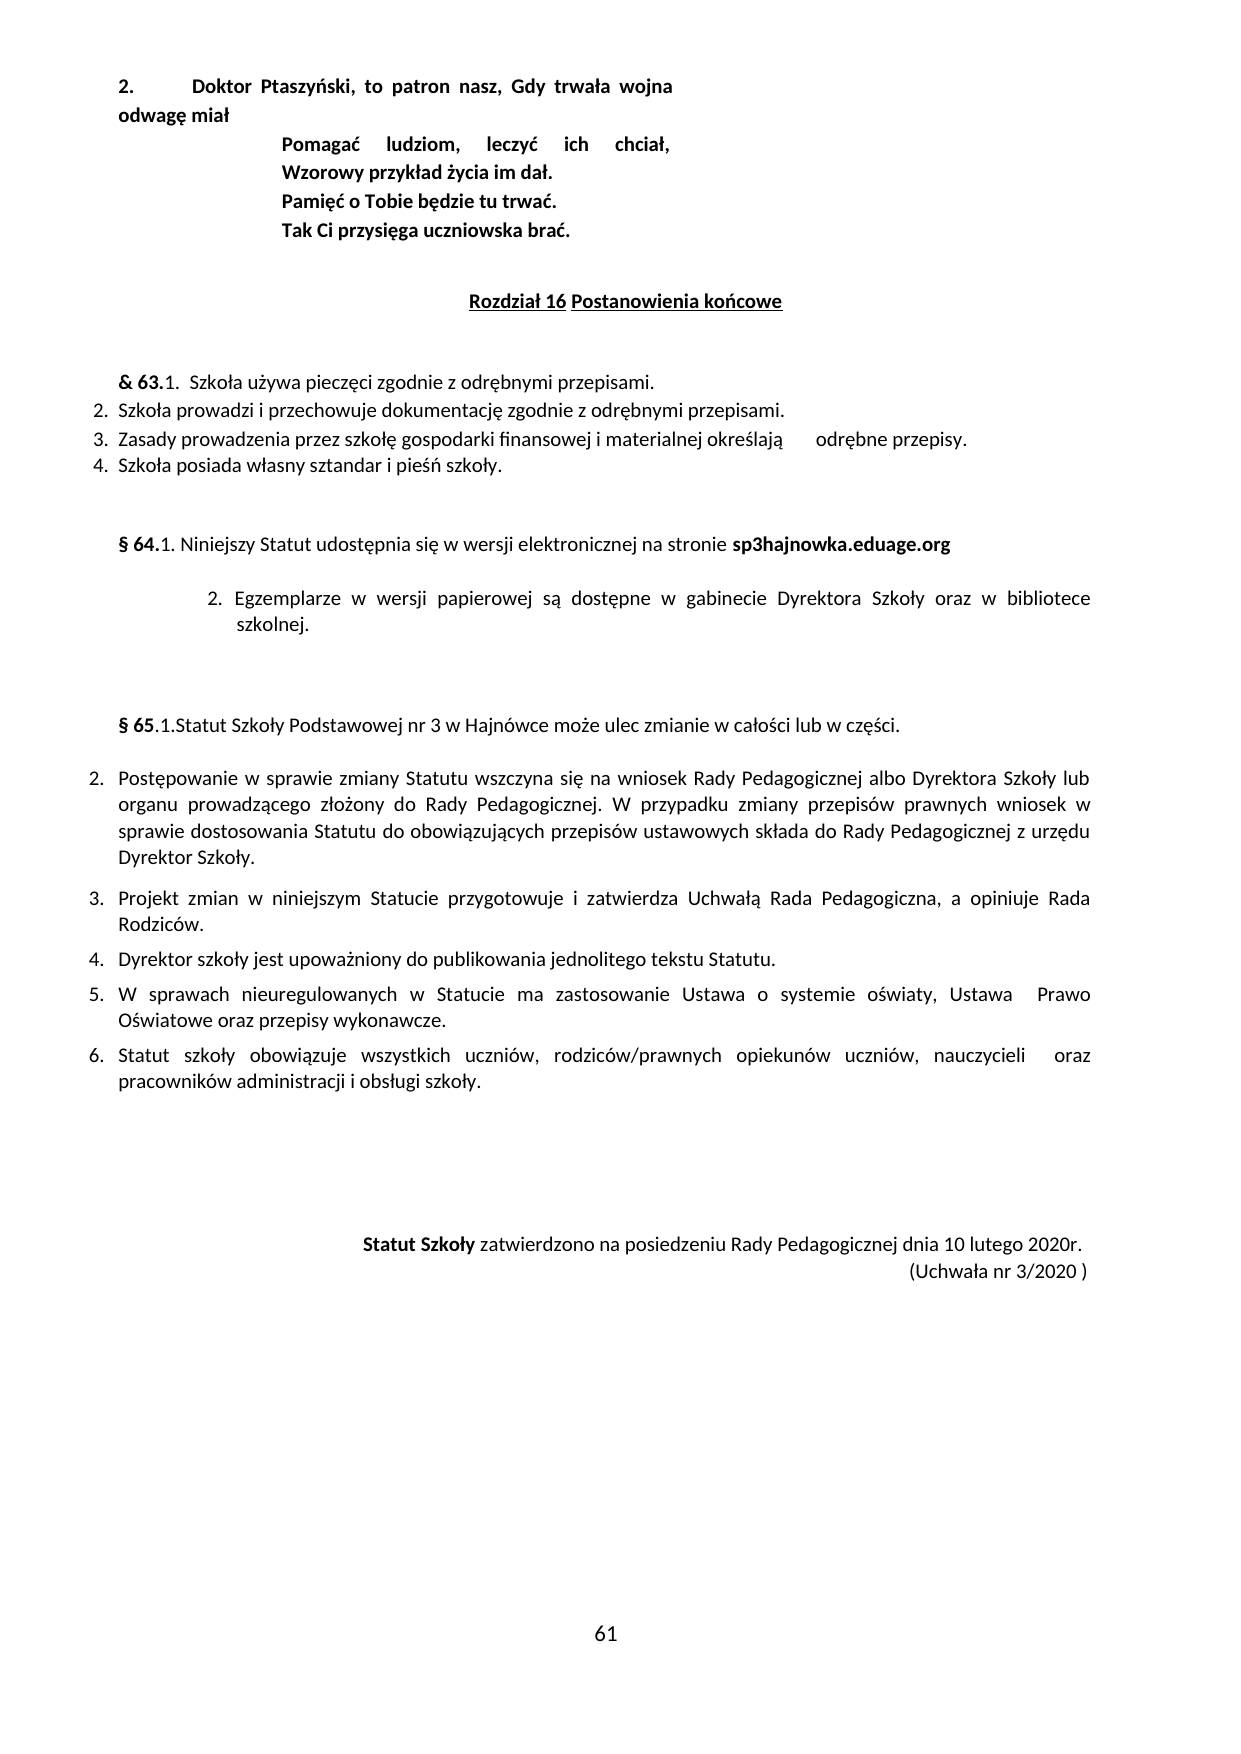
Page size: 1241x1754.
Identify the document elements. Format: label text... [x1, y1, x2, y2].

list Szkoła posiada własny sztandar i pieśń szkoły. [93, 452, 1092, 478]
text § 64.1. Niniejszy Statut udostępnia się w wersji elektronicznej na stronie sp3hajnowka.eduage.org [118, 531, 1092, 557]
text (Uchwała nr 3/2020 ) [119, 1258, 1093, 1283]
text Pamięć o Tobie będzie tu trwać. [282, 188, 989, 214]
text Rozdział 16 Postanowienia końcowe [237, 288, 1018, 313]
list Dyrektor szkoły jest upoważniony do publikowania jednolitego tekstu Statutu. [89, 946, 1092, 972]
list Projekt zmian w niniejszym Statucie przygotowuje i zatwierdza Uchwałą Rada Pedagogiczna, a opiniuje Rada Rodziców. [89, 885, 1092, 937]
text § 65.1.Statut Szkoły Podstawowej nr 3 w Hajnówce może ulec zmianie w całości lub w części. [118, 712, 1092, 737]
list Statut szkoły obowiązuje wszystkich uczniów, rodziców/prawnych opiekunów uczniów, nauczycieli oraz pracowników administracji i obsługi szkoły. [89, 1042, 1092, 1094]
text & 63.1. Szkoła używa pieczęci zgodnie z odrębnymi przepisami. [118, 369, 1092, 394]
text Pomagać ludziom, leczyć ich chciał, Wzorowy przykład życia im dał. [282, 131, 670, 185]
list Postępowanie w sprawie zmiany Statutu wszczyna się na wniosek Rady Pedagogicznej albo Dyrektora Szkoły lub organu prowadzącego złożony do Rady Pedagogicznej. W przypadku zmiany przepisów prawnych wniosek w sprawie dostosowania Statutu do obowiązujących przepisów ustawowych składa do Rady Pedagogicznej z urzędu Dyrektor Szkoły. [89, 765, 1092, 870]
text 2. Egzemplarze w wersji papierowej są dostępne w gabinecie Dyrektora Szkoły oraz w bibliotece szkolnej. [207, 585, 1092, 636]
list Szkoła prowadzi i przechowuje dokumentację zgodnie z odrębnymi przepisami. [93, 398, 1092, 423]
list Doktor Ptaszyński, to patron nasz, Gdy trwała wojna odwagę miał [118, 74, 673, 128]
text Tak Ci przysięga uczniowska brać. [282, 217, 989, 243]
list Zasady prowadzenia przez szkołę gospodarki finansowej i materialnej określają odrębne przepisy. [93, 426, 1092, 452]
text Statut Szkoły zatwierdzono na posiedzeniu Rady Pedagogicznej dnia 10 lutego 2020r. [118, 1231, 1093, 1256]
list W sprawach nieuregulowanych w Statucie ma zastosowanie Ustawa o systemie oświaty, Ustawa Prawo Oświatowe oraz przepisy wykonawcze. [89, 981, 1092, 1033]
